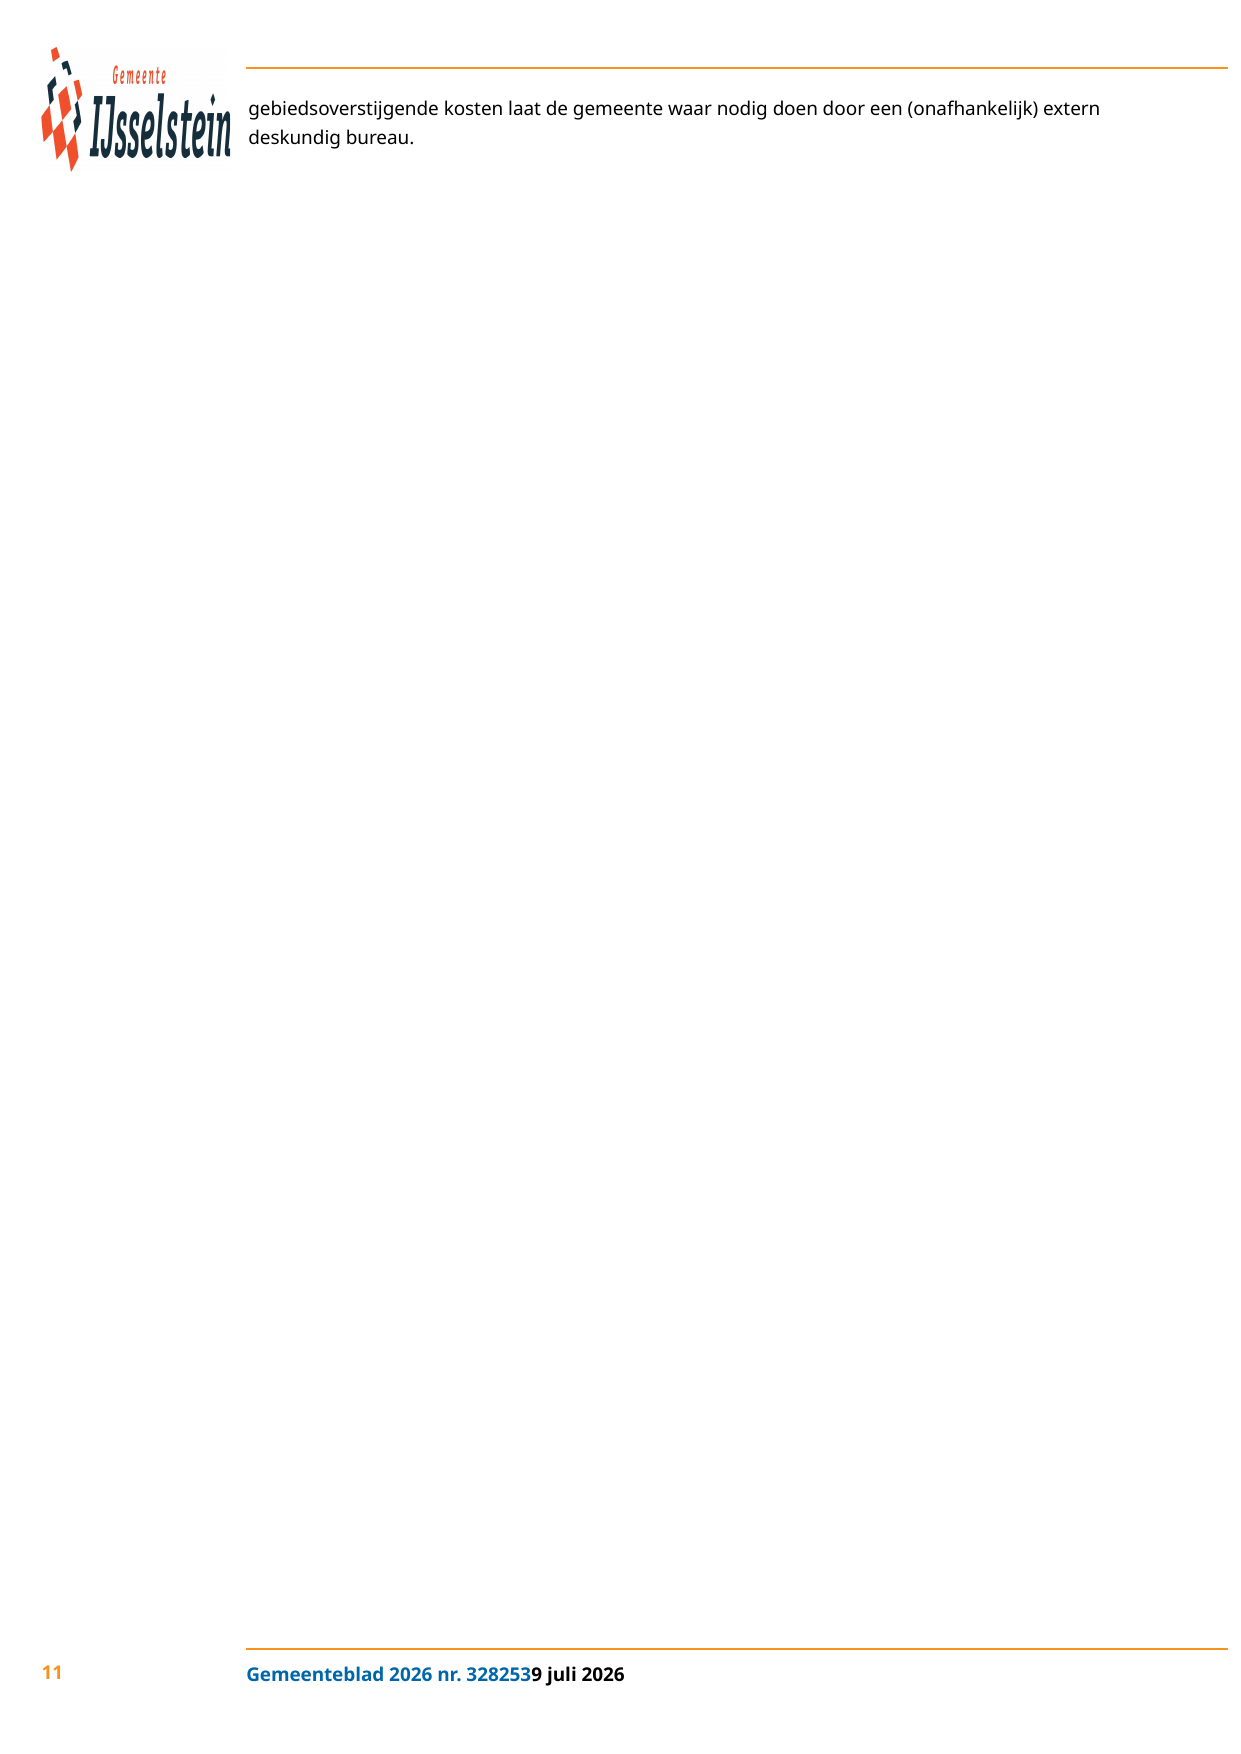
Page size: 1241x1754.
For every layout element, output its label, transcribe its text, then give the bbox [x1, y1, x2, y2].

picture [41, 47, 231, 172]
text gebiedsoverstijgende kosten laat de gemeente waar nodig doen door een (onafhankelijk) extern deskundig bureau. [248, 95, 1152, 150]
